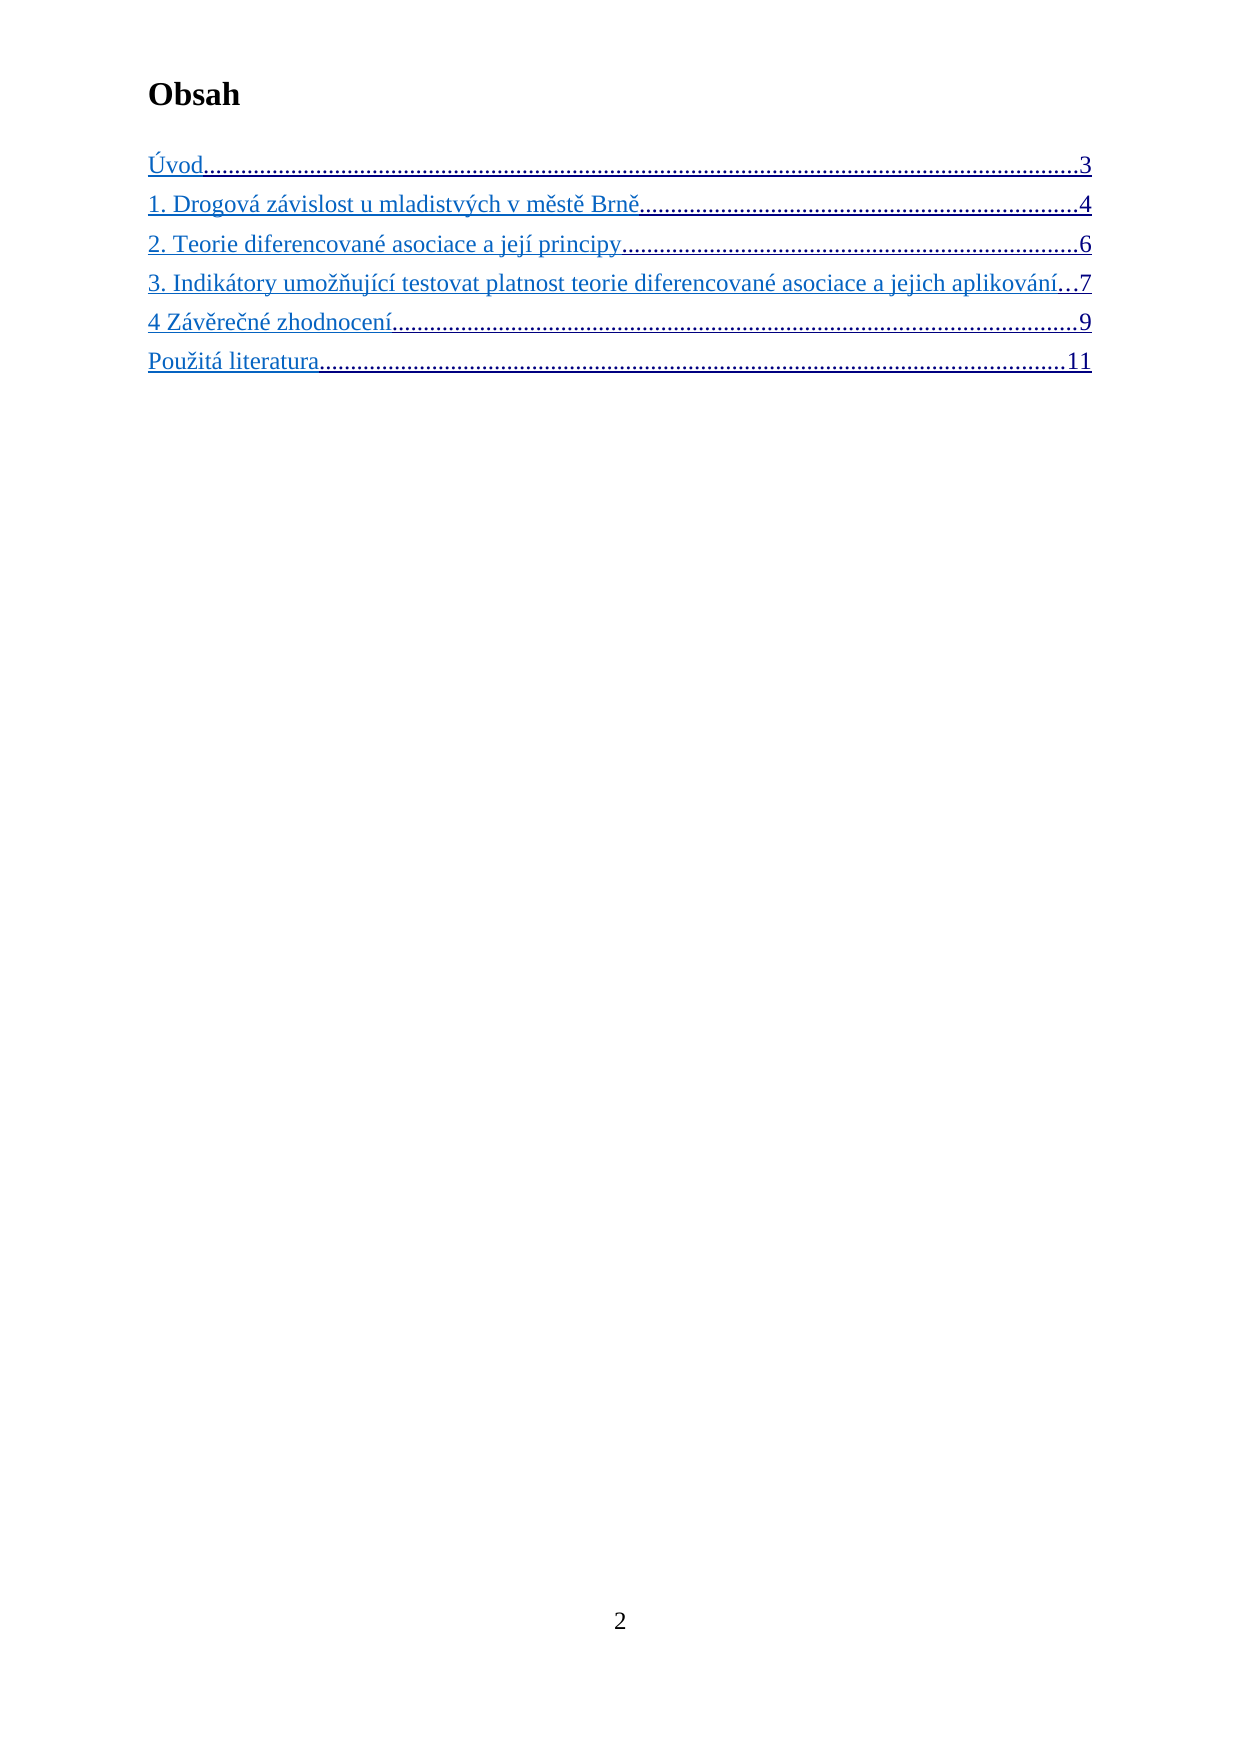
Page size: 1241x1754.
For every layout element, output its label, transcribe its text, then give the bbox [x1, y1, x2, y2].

text 4 Závěrečné zhodnocení 9 [148, 307, 1093, 336]
text Úvod 3 [148, 150, 1093, 179]
text 1. Drogová závislost u mladistvých v městě Brně 4 [148, 189, 1093, 218]
text 2. Teorie diferencované asociace a její principy 6 [148, 229, 1093, 257]
text Obsah [148, 74, 1093, 112]
text 3. Indikátory umožňující testovat platnost teorie diferencované asociace a jejich aplikování 7 [148, 268, 1093, 297]
text Použitá literatura 11 [148, 346, 1093, 375]
